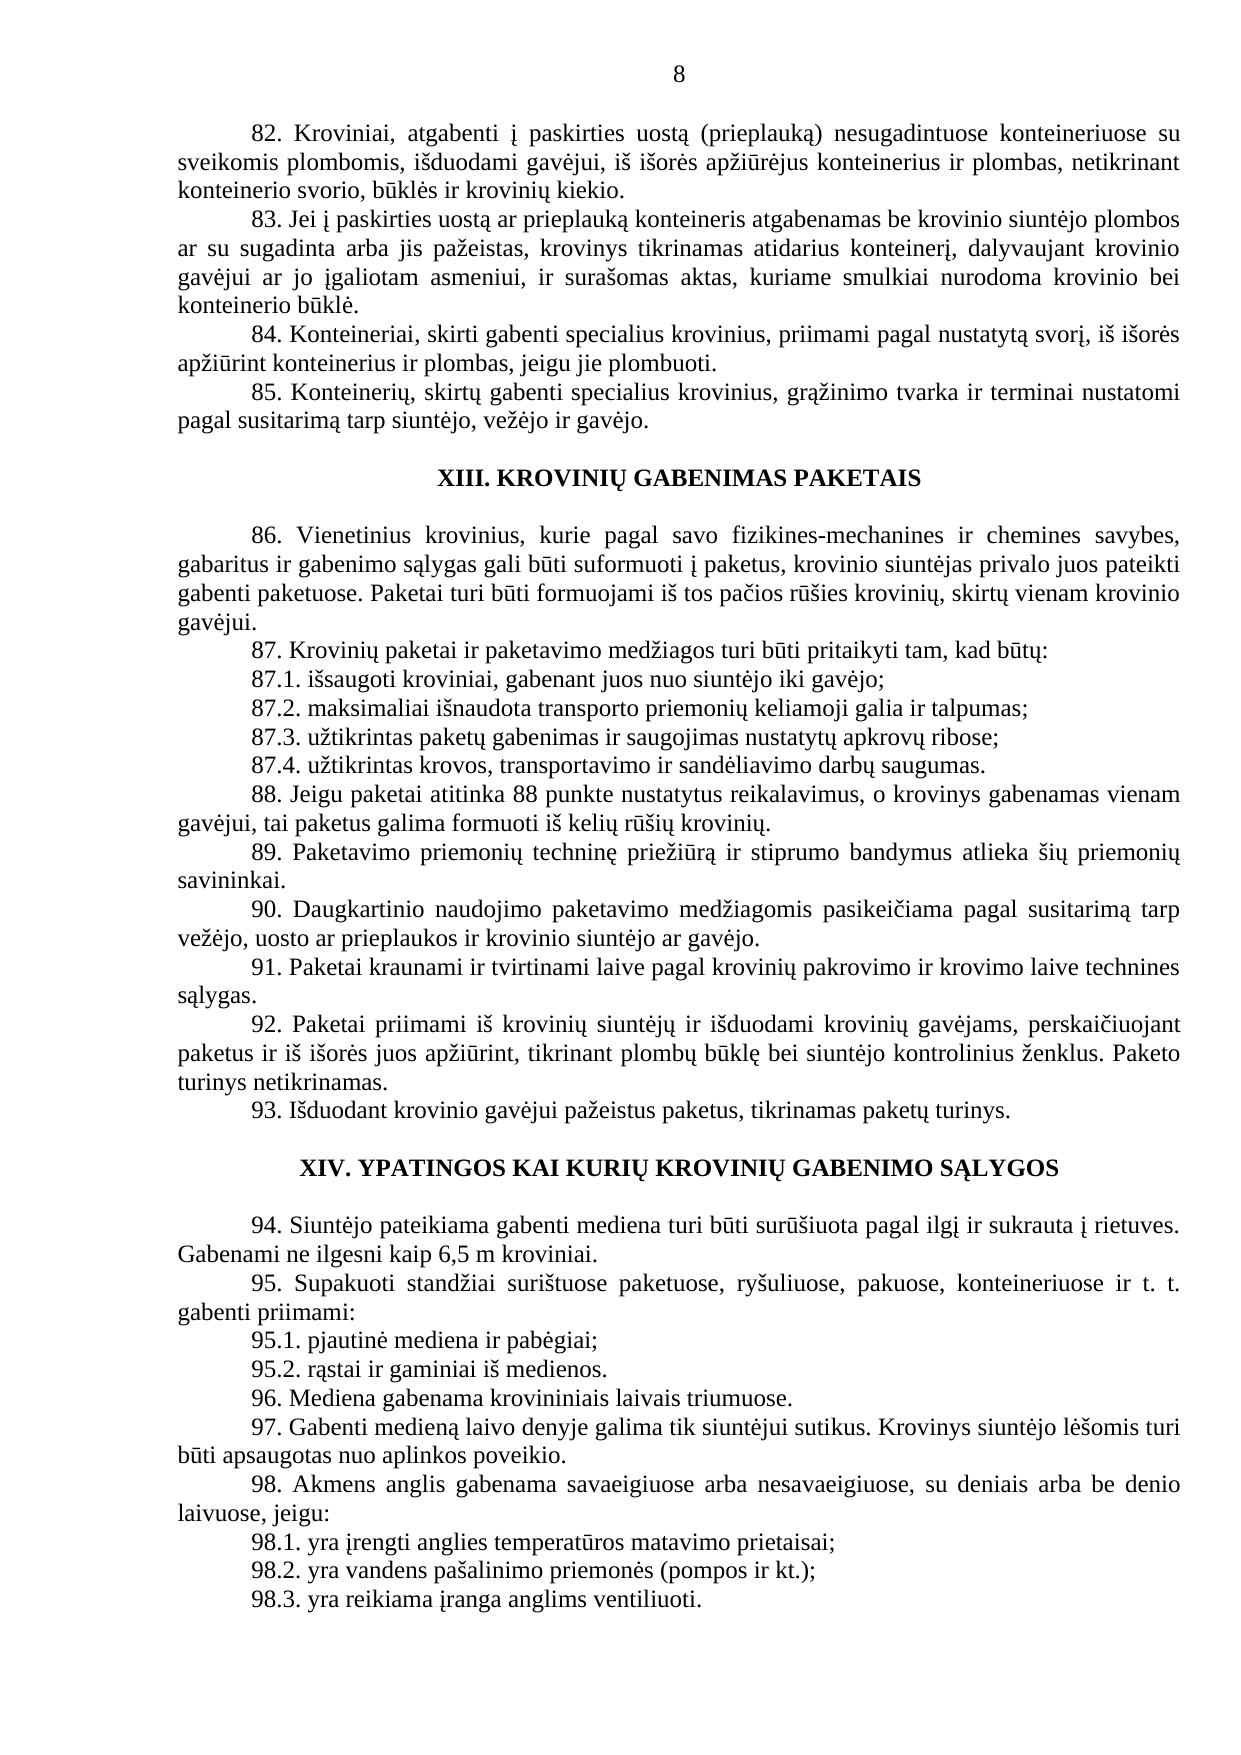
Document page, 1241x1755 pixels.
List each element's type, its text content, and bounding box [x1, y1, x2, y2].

text XIV. YPATINGOS KAI KURIŲ KROVINIŲ GABENIMO SĄLYGOS [177, 1153, 1181, 1182]
text 98. Akmens anglis gabenama savaeigiuose arba nesavaeigiuose, su deniais arba be denio laivuose, jeigu: [177, 1469, 1181, 1527]
text 87.2. maksimaliai išnaudota transporto priemonių keliamoji galia ir talpumas; [177, 693, 1181, 722]
text 87.4. užtikrintas krovos, transportavimo ir sandėliavimo darbų saugumas. [177, 751, 1181, 779]
text XIII. KROVINIŲ GABENIMAS PAKETAIS [177, 463, 1181, 492]
text 93. Išduodant krovinio gavėjui pažeistus paketus, tikrinamas paketų turinys. [177, 1096, 1181, 1124]
text 88. Jeigu paketai atitinka 88 punkte nustatytus reikalavimus, o krovinys gabenamas vienam gavėjui, tai paketus galima formuoti iš kelių rūšių krovinių. [177, 779, 1181, 837]
text 91. Paketai kraunami ir tvirtinami laive pagal krovinių pakrovimo ir krovimo laive technines sąlygas. [177, 952, 1181, 1009]
text 92. Paketai priimami iš krovinių siuntėjų ir išduodami krovinių gavėjams, perskaičiuojant paketus ir iš išorės juos apžiūrint, tikrinant plombų būklę bei siuntėjo kontrolinius ženklus. Paketo turinys netikrinamas. [177, 1009, 1181, 1096]
text 97. Gabenti medieną laivo denyje galima tik siuntėjui sutikus. Krovinys siuntėjo lėšomis turi būti apsaugotas nuo aplinkos poveikio. [177, 1412, 1181, 1469]
text 94. Siuntėjo pateikiama gabenti mediena turi būti surūšiuota pagal ilgį ir sukrauta į rietuves. Gabenami ne ilgesni kaip 6,5 m kroviniai. [177, 1211, 1181, 1268]
text 98.2. yra vandens pašalinimo priemonės (pompos ir kt.); [177, 1556, 1181, 1584]
text 84. Konteineriai, skirti gabenti specialius krovinius, priimami pagal nustatytą svorį, iš išorės apžiūrint konteinerius ir plombas, jeigu jie plombuoti. [177, 319, 1181, 377]
text 89. Paketavimo priemonių techninę priežiūrą ir stiprumo bandymus atlieka šių priemonių savininkai. [177, 837, 1181, 894]
text 95. Supakuoti standžiai surištuose paketuose, ryšuliuose, pakuose, konteineriuose ir t. t. gabenti priimami: [177, 1268, 1181, 1326]
text 98.3. yra reikiama įranga anglims ventiliuoti. [177, 1584, 1181, 1613]
text 86. Vienetinius krovinius, kurie pagal savo fizikines-mechanines ir chemines savybes, gabaritus ir gabenimo sąlygas gali būti suformuoti į paketus, krovinio siuntėjas privalo juos pateikti gabenti paketuose. Paketai turi būti formuojami iš tos pačios rūšies krovinių, skirtų vienam krovinio gavėjui. [177, 521, 1181, 636]
text 82. Kroviniai, atgabenti į paskirties uostą (prieplauką) nesugadintuose konteineriuose su sveikomis plombomis, išduodami gavėjui, iš išorės apžiūrėjus konteinerius ir plombas, netikrinant konteinerio svorio, būklės ir krovinių kiekio. [177, 118, 1181, 204]
text 96. Mediena gabenama krovininiais laivais triumuose. [177, 1383, 1181, 1412]
text 87. Krovinių paketai ir paketavimo medžiagos turi būti pritaikyti tam, kad būtų: [177, 636, 1181, 664]
text 85. Konteinerių, skirtų gabenti specialius krovinius, grąžinimo tvarka ir terminai nustatomi pagal susitarimą tarp siuntėjo, vežėjo ir gavėjo. [177, 377, 1181, 434]
text 87.3. užtikrintas paketų gabenimas ir saugojimas nustatytų apkrovų ribose; [177, 722, 1181, 751]
text 95.1. pjautinė mediena ir pabėgiai; [177, 1326, 1181, 1354]
text 90. Daugkartinio naudojimo paketavimo medžiagomis pasikeičiama pagal susitarimą tarp vežėjo, uosto ar prieplaukos ir krovinio siuntėjo ar gavėjo. [177, 894, 1181, 952]
text 87.1. išsaugoti kroviniai, gabenant juos nuo siuntėjo iki gavėjo; [177, 664, 1181, 693]
text 95.2. rąstai ir gaminiai iš medienos. [177, 1354, 1181, 1383]
text 98.1. yra įrengti anglies temperatūros matavimo prietaisai; [177, 1527, 1181, 1556]
text 83. Jei į paskirties uostą ar prieplauką konteineris atgabenamas be krovinio siuntėjo plombos ar su sugadinta arba jis pažeistas, krovinys tikrinamas atidarius konteinerį, dalyvaujant krovinio gavėjui ar jo įgaliotam asmeniui, ir surašomas aktas, kuriame smulkiai nurodoma krovinio bei konteinerio būklė. [177, 204, 1181, 319]
